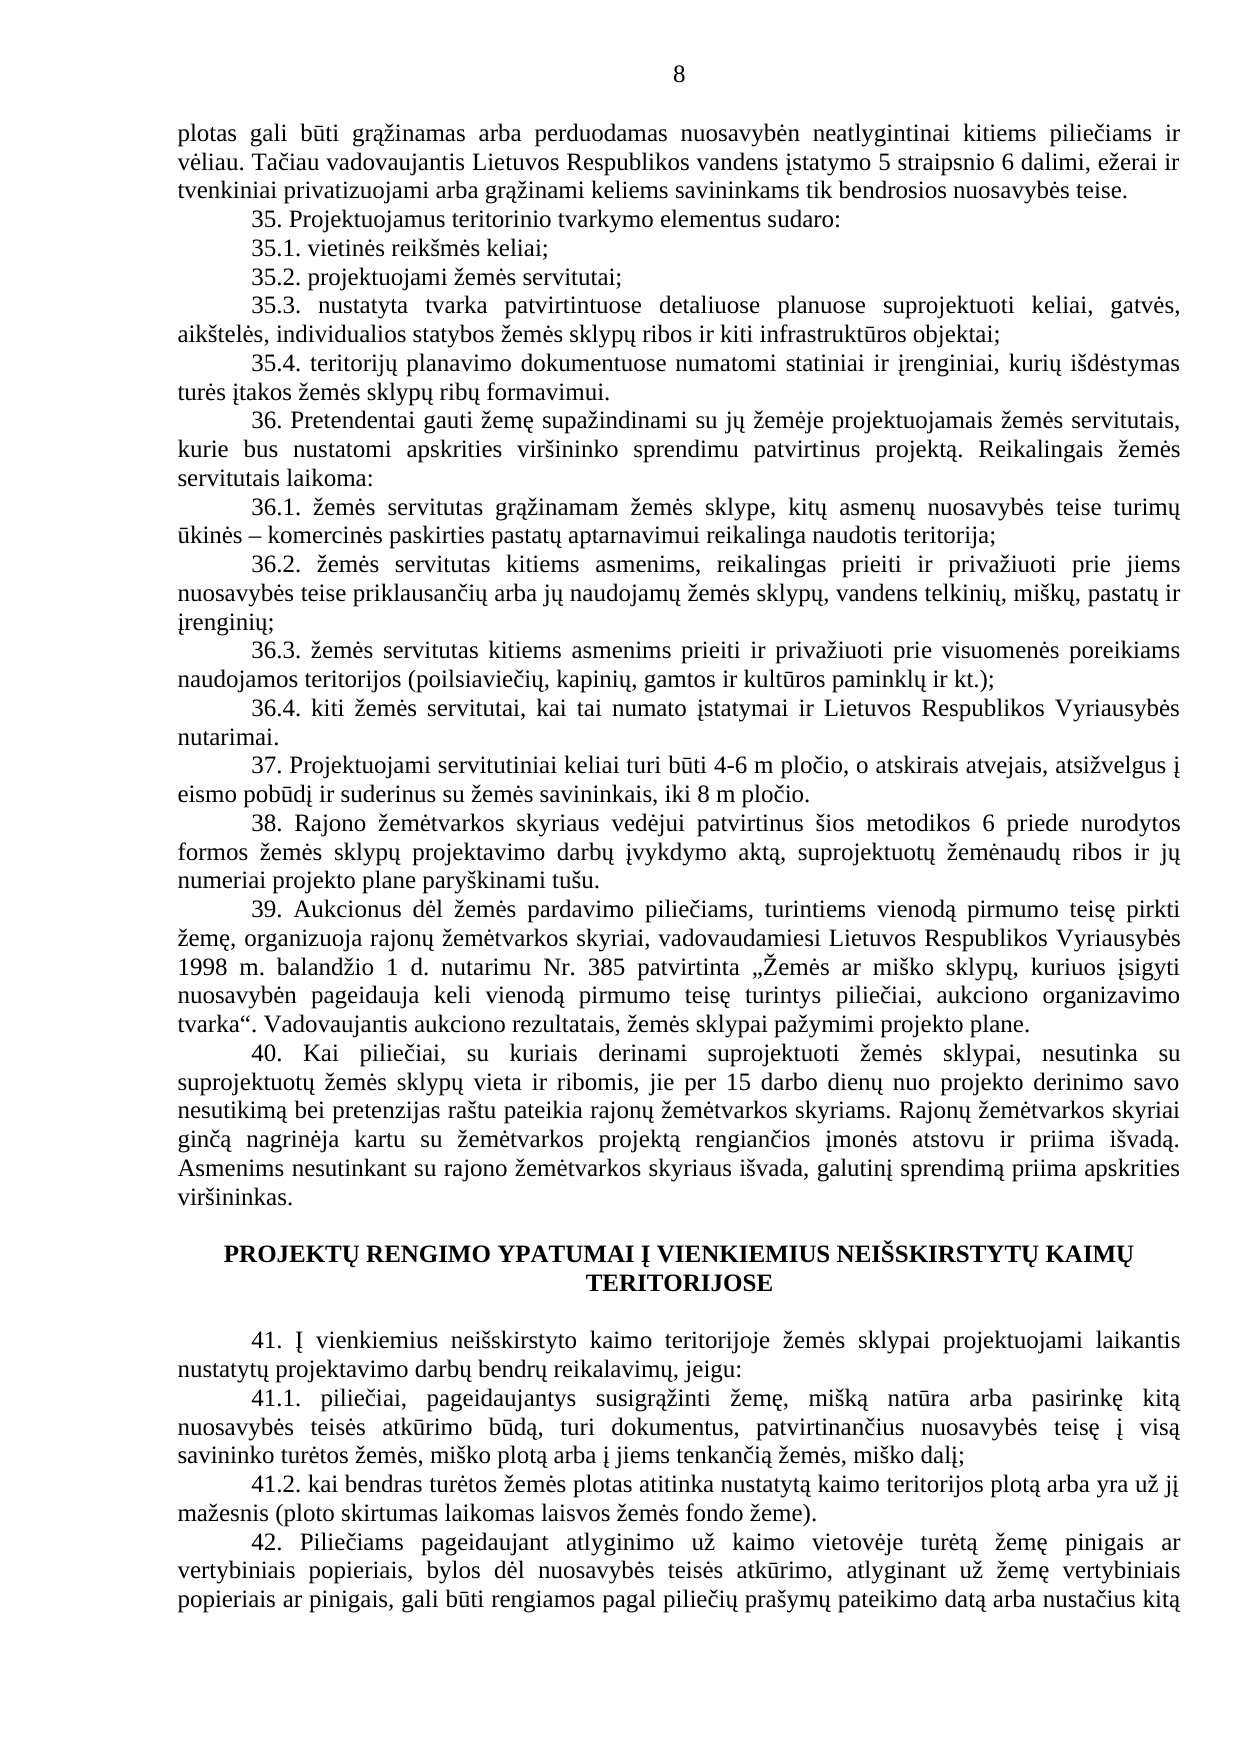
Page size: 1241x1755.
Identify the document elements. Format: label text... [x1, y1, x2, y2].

text 35. Projektuojamus teritorinio tvarkymo elementus sudaro: [177, 204, 1181, 233]
text 36.3. žemės servitutas kitiems asmenims prieiti ir privažiuoti prie visuomenės poreikiams naudojamos teritorijos (poilsiaviečių, kapinių, gamtos ir kultūros paminklų ir kt.); [177, 636, 1181, 693]
text 35.3. nustatyta tvarka patvirtintuose detaliuose planuose suprojektuoti keliai, gatvės, aikštelės, individualios statybos žemės sklypų ribos ir kiti infrastruktūros objektai; [177, 291, 1181, 348]
text 40. Kai piliečiai, su kuriais derinami suprojektuoti žemės sklypai, nesutinka su suprojektuotų žemės sklypų vieta ir ribomis, jie per 15 darbo dienų nuo projekto derinimo savo nesutikimą bei pretenzijas raštu pateikia rajonų žemėtvarkos skyriams. Rajonų žemėtvarkos skyriai ginčą nagrinėja kartu su žemėtvarkos projektą rengiančios įmonės atstovu ir priima išvadą. Asmenims nesutinkant su rajono žemėtvarkos skyriaus išvada, galutinį sprendimą priima apskrities viršininkas. [177, 1038, 1181, 1211]
text 41.1. piliečiai, pageidaujantys susigrąžinti žemę, mišką natūra arba pasirinkę kitą nuosavybės teisės atkūrimo būdą, turi dokumentus, patvirtinančius nuosavybės teisę į visą savininko turėtos žemės, miško plotą arba į jiems tenkančią žemės, miško dalį; [177, 1383, 1181, 1469]
text 38. Rajono žemėtvarkos skyriaus vedėjui patvirtinus šios metodikos 6 priede nurodytos formos žemės sklypų projektavimo darbų įvykdymo aktą, suprojektuotų žemėnaudų ribos ir jų numeriai projekto plane paryškinami tušu. [177, 808, 1181, 894]
text 36.1. žemės servitutas grąžinamam žemės sklype, kitų asmenų nuosavybės teise turimų ūkinės – komercinės paskirties pastatų aptarnavimui reikalinga naudotis teritorija; [177, 492, 1181, 549]
text 41.2. kai bendras turėtos žemės plotas atitinka nustatytą kaimo teritorijos plotą arba yra už jį mažesnis (ploto skirtumas laikomas laisvos žemės fondo žeme). [177, 1469, 1181, 1527]
text 35.1. vietinės reikšmės keliai; [177, 233, 1181, 262]
text PROJEKTŲ RENGIMO YPATUMAI Į VIENKIEMIUS NEIŠSKIRSTYTŲ KAIMŲ TERITORIJOSE [177, 1239, 1181, 1297]
text 36.2. žemės servitutas kitiems asmenims, reikalingas prieiti ir privažiuoti prie jiems nuosavybės teise priklausančių arba jų naudojamų žemės sklypų, vandens telkinių, miškų, pastatų ir įrenginių; [177, 549, 1181, 636]
text 42. Piliečiams pageidaujant atlyginimo už kaimo vietovėje turėtą žemę pinigais ar vertybiniais popieriais, bylos dėl nuosavybės teisės atkūrimo, atlyginant už žemę vertybiniais popieriais ar pinigais, gali būti rengiamos pagal piliečių prašymų pateikimo datą arba nustačius kitą [177, 1527, 1181, 1613]
text 35.4. teritorijų planavimo dokumentuose numatomi statiniai ir įrenginiai, kurių išdėstymas turės įtakos žemės sklypų ribų formavimui. [177, 348, 1181, 406]
text plotas gali būti grąžinamas arba perduodamas nuosavybėn neatlygintinai kitiems piliečiams ir vėliau. Tačiau vadovaujantis Lietuvos Respublikos vandens įstatymo 5 straipsnio 6 dalimi, ežerai ir tvenkiniai privatizuojami arba grąžinami keliems savininkams tik bendrosios nuosavybės teise. [177, 118, 1181, 204]
text 36. Pretendentai gauti žemę supažindinami su jų žemėje projektuojamais žemės servitutais, kurie bus nustatomi apskrities viršininko sprendimu patvirtinus projektą. Reikalingais žemės servitutais laikoma: [177, 406, 1181, 492]
text 41. Į vienkiemius neišskirstyto kaimo teritorijoje žemės sklypai projektuojami laikantis nustatytų projektavimo darbų bendrų reikalavimų, jeigu: [177, 1326, 1181, 1383]
text 37. Projektuojami servitutiniai keliai turi būti 4-6 m pločio, o atskirais atvejais, atsižvelgus į eismo pobūdį ir suderinus su žemės savininkais, iki 8 m pločio. [177, 751, 1181, 808]
text 39. Aukcionus dėl žemės pardavimo piliečiams, turintiems vienodą pirmumo teisę pirkti žemę, organizuoja rajonų žemėtvarkos skyriai, vadovaudamiesi Lietuvos Respublikos Vyriausybės 1998 m. balandžio 1 d. nutarimu Nr. 385 patvirtinta „Žemės ar miško sklypų, kuriuos įsigyti nuosavybėn pageidauja keli vienodą pirmumo teisę turintys piliečiai, aukciono organizavimo tvarka“. Vadovaujantis aukciono rezultatais, žemės sklypai pažymimi projekto plane. [177, 894, 1181, 1038]
text 36.4. kiti žemės servitutai, kai tai numato įstatymai ir Lietuvos Respublikos Vyriausybės nutarimai. [177, 693, 1181, 751]
text 35.2. projektuojami žemės servitutai; [177, 262, 1181, 291]
